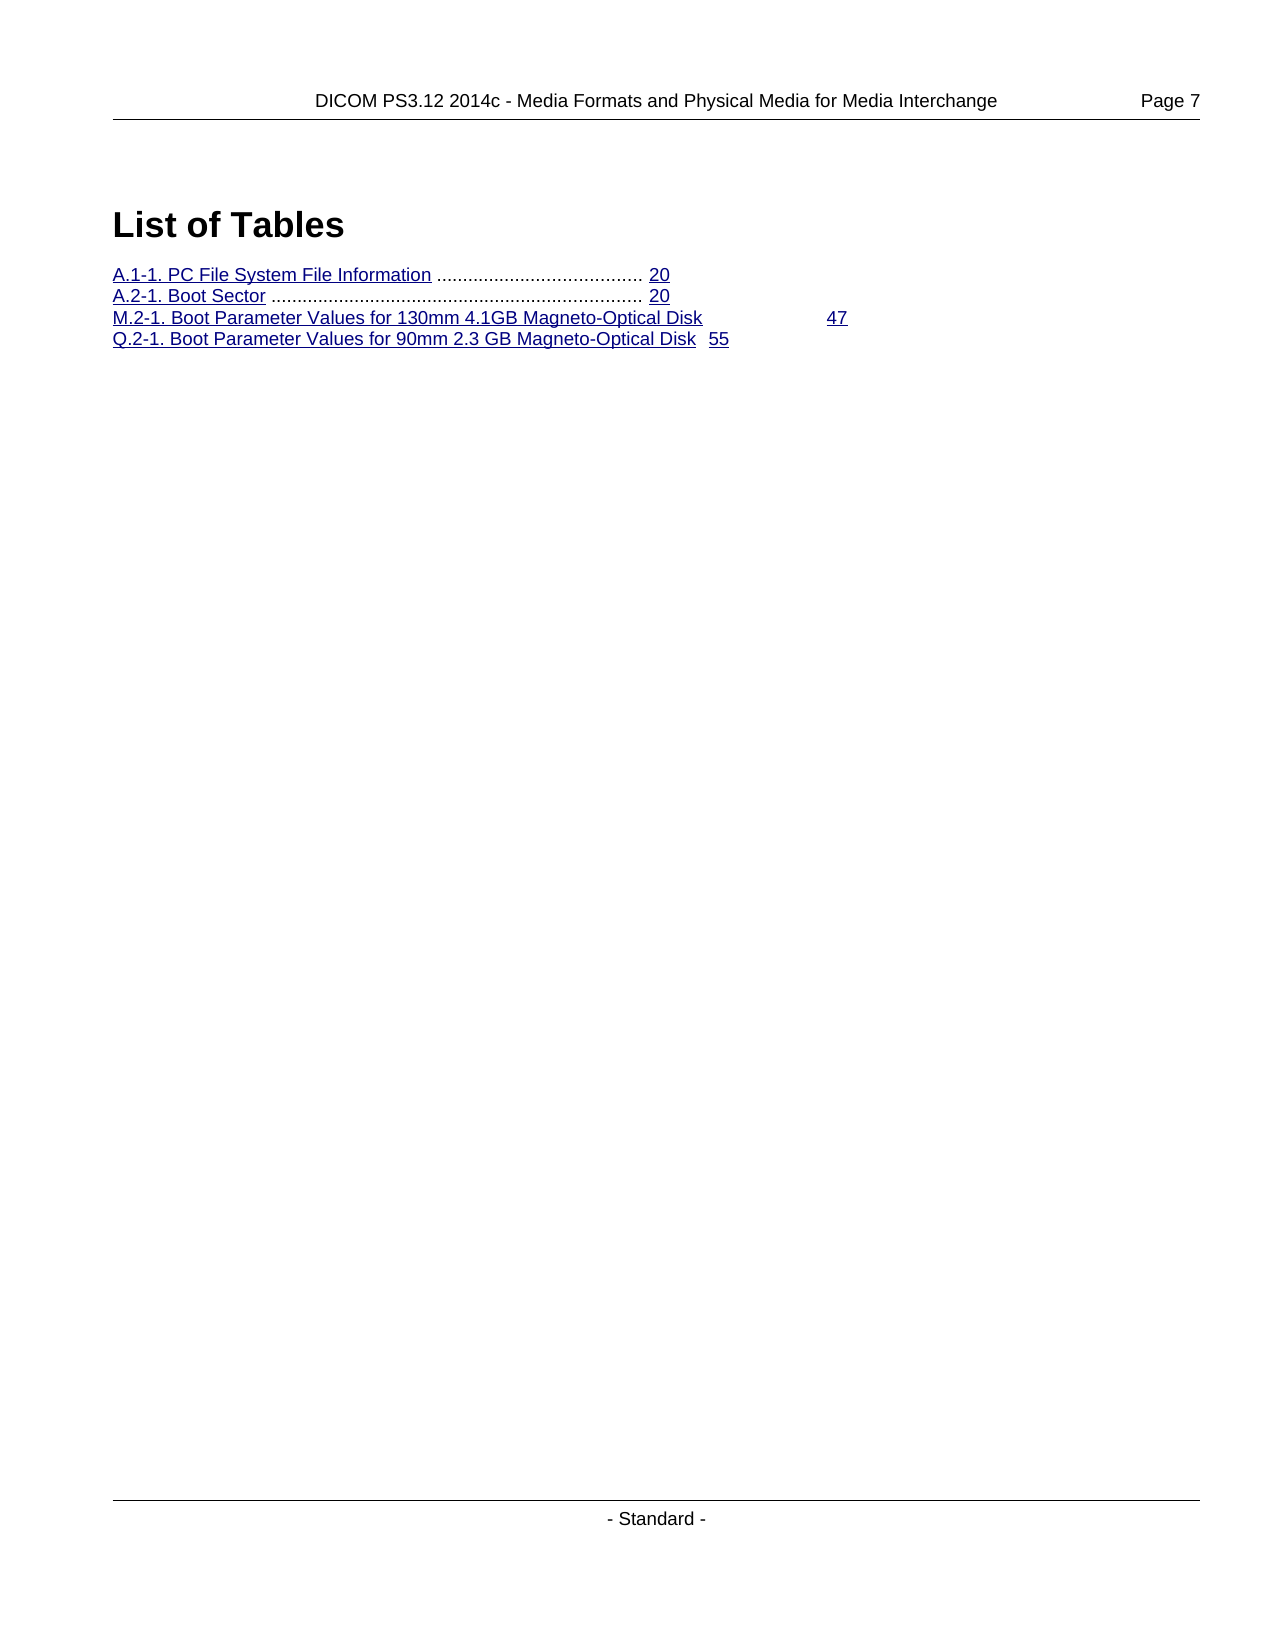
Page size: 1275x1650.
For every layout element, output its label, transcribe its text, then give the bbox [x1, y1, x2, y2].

text A.1-1. PC File System File Information 0 [112, 263, 1175, 285]
text A.2-1. Boot Sector 0 [112, 285, 1175, 306]
text Q.2-1. Boot Parameter Values for 90mm 2.3 GB Magneto-Optical Disk 0 [112, 328, 1175, 349]
text List of Tables [112, 204, 1200, 245]
text M.2-1. Boot Parameter Values for 130mm 4.1GB Magneto-Optical Disk 0 [112, 306, 1175, 328]
